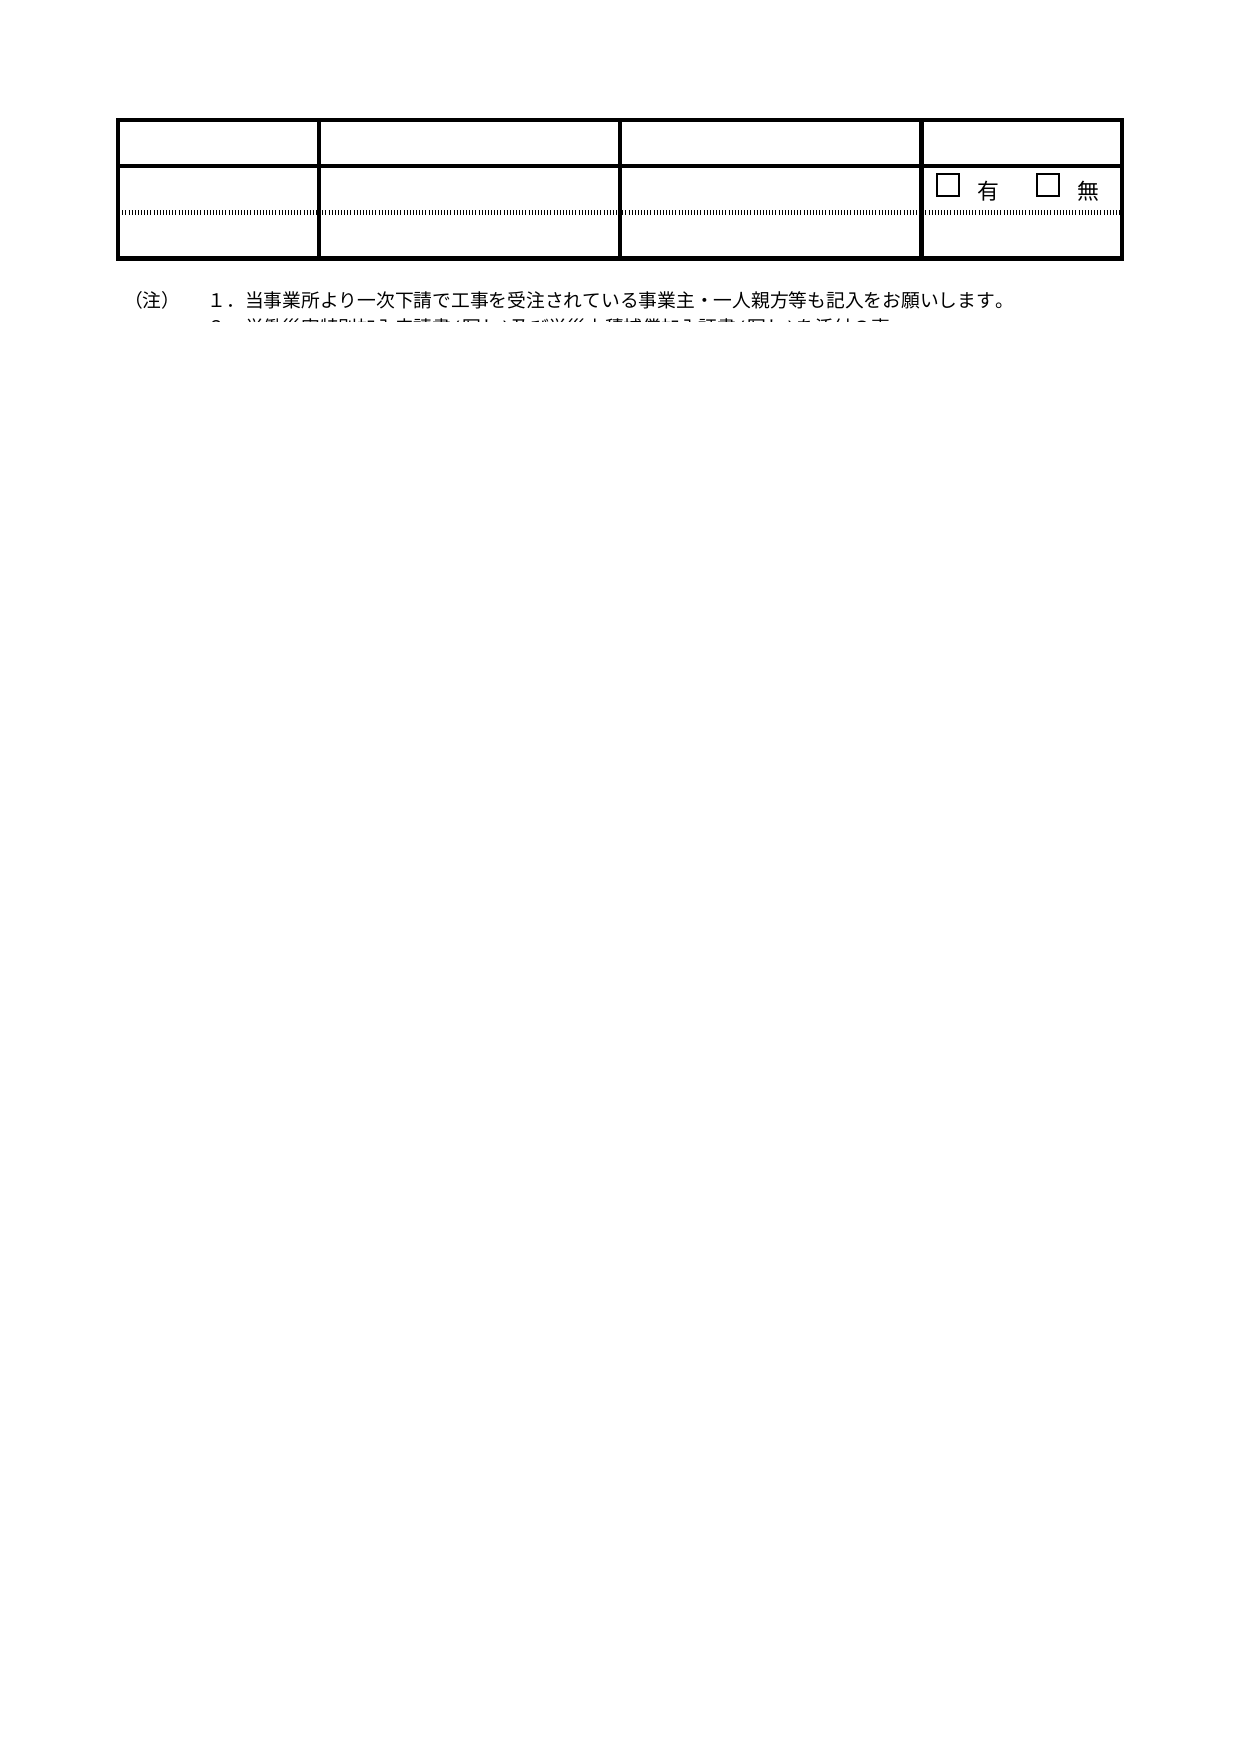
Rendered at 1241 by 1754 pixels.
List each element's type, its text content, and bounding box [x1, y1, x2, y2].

table_cell [622, 210, 919, 256]
table_cell [118, 261, 1122, 280]
table_cell [321, 122, 618, 164]
table_cell [924, 122, 1120, 164]
table_cell [622, 168, 919, 210]
table_cell [1022, 168, 1072, 210]
table_cell [924, 210, 1120, 256]
table_cell [120, 122, 317, 164]
table_cell [321, 168, 618, 210]
table_cell [622, 122, 919, 164]
table_cell 有 [971, 168, 1022, 210]
table_cell [321, 210, 618, 256]
table_cell １．当事業所より一次下請で工事を受注されている事業主・一人親方等も記入をお願いします。 ２．労働災害特別加入申請書(写し)及び労災上積補償加入証書(写し)を添付の事。 [202, 280, 1122, 327]
table_cell [120, 168, 317, 210]
table_cell （注） [118, 280, 202, 327]
table_cell [120, 210, 317, 256]
table_cell 無 [1072, 168, 1120, 210]
table_cell [924, 168, 971, 210]
